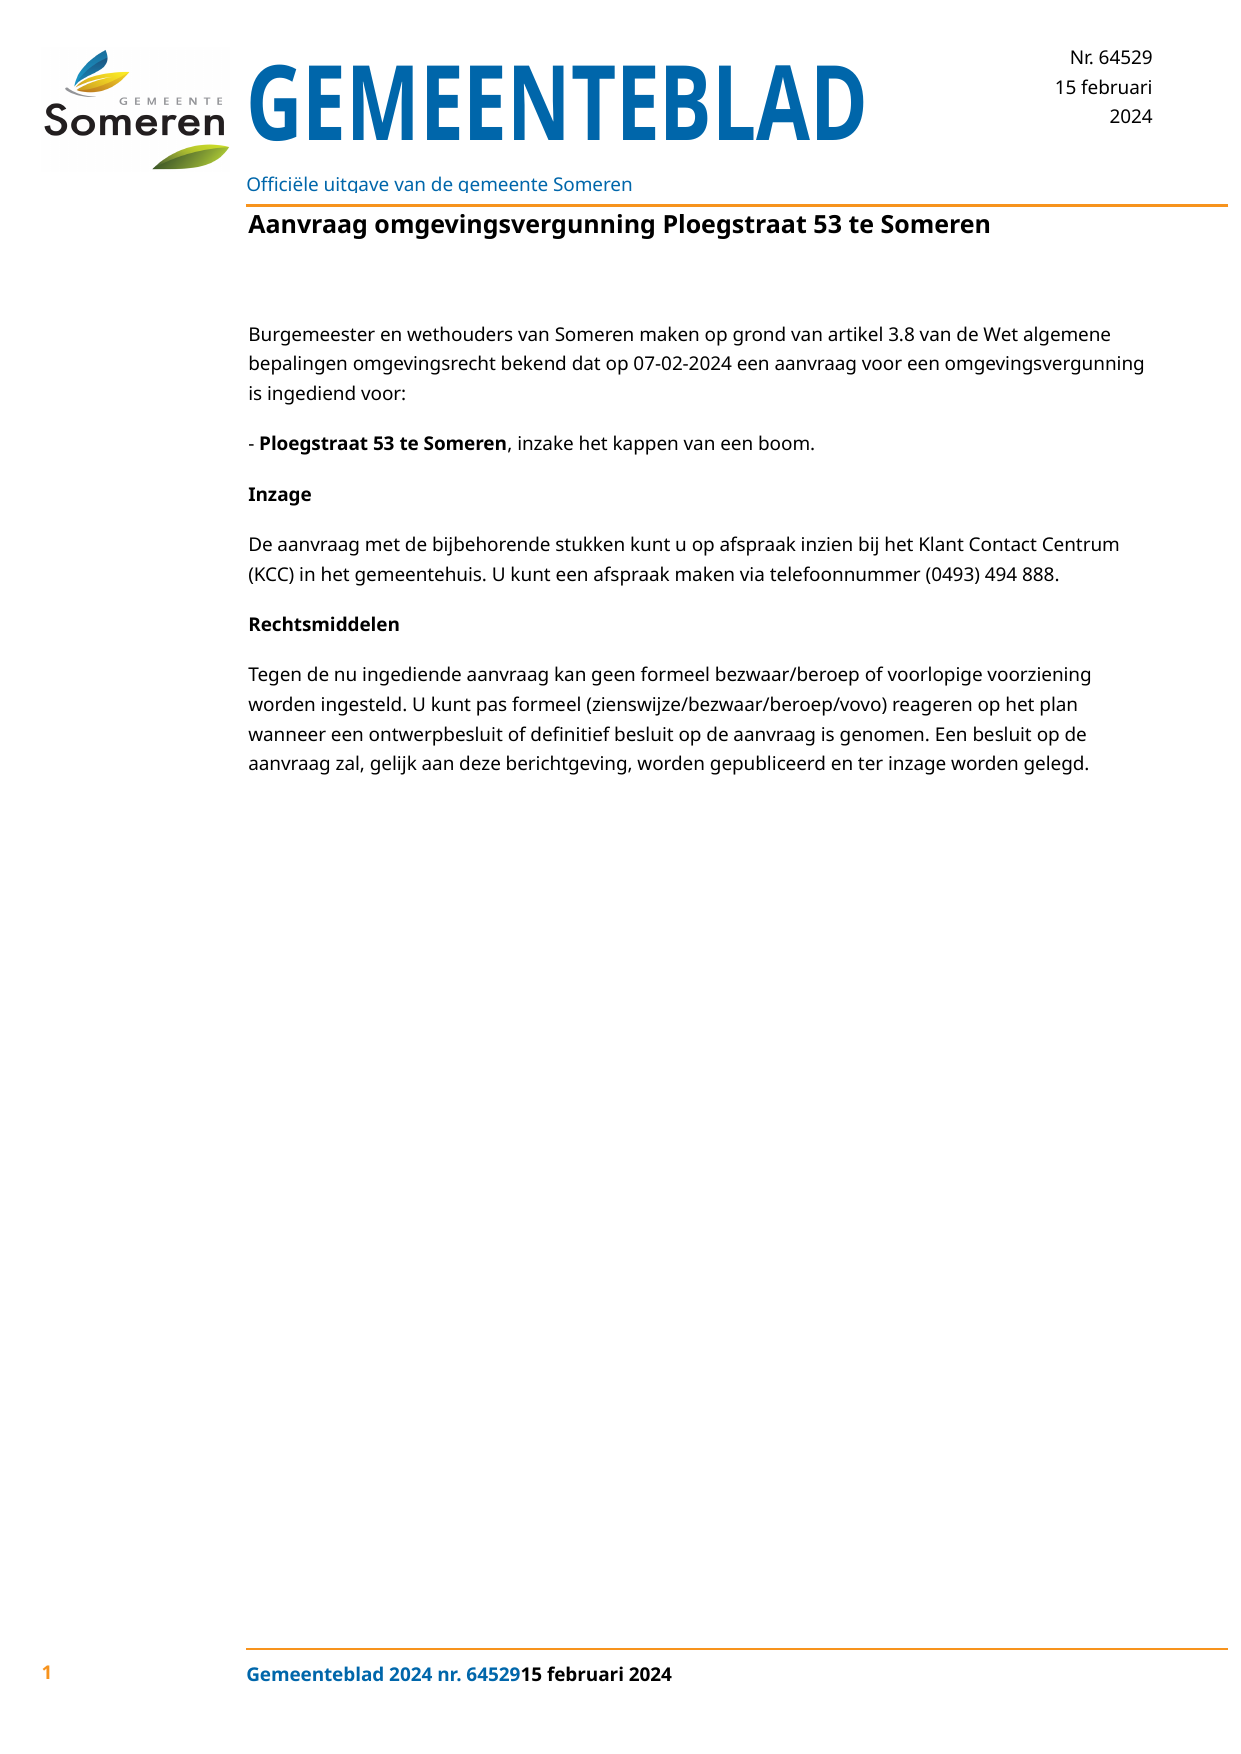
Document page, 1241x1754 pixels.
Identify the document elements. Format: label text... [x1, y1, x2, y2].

text De aanvraag met de bijbehorende stukken kunt u op afspraak inzien bij het Klant Contact Centrum (KCC) in het gemeentehuis. U kunt een afspraak maken via telefoonnummer (0493) 494 888. [248, 531, 1152, 586]
text Tegen de nu ingediende aanvraag kan geen formeel bezwaar/beroep of voorlopige voorziening worden ingesteld. U kunt pas formeel (zienswijze/bezwaar/beroep/vovo) reageren op het plan wanneer een ontwerpbesluit of definitief besluit op de aanvraag is genomen. Een besluit op de aanvraag zal, gelijk aan deze berichtgeving, worden gepubliceerd en ter inzage worden gelegd. [248, 662, 1152, 776]
text Inzage [248, 481, 1152, 506]
text Rechtsmiddelen [248, 611, 1152, 637]
text - Ploegstraat 53 te Someren, inzake het kappen van een boom. [248, 430, 1152, 456]
picture [41, 47, 231, 172]
text Burgemeester en wethouders van Someren maken op grond van artikel 3.8 van de Wet algemene bepalingen omgevingsrecht bekend dat op 07-02-2024 een aanvraag voor een omgevingsvergunning is ingediend voor: [248, 321, 1152, 406]
text Aanvraag omgevingsvergunning Ploegstraat 53 te Someren [248, 207, 1152, 241]
